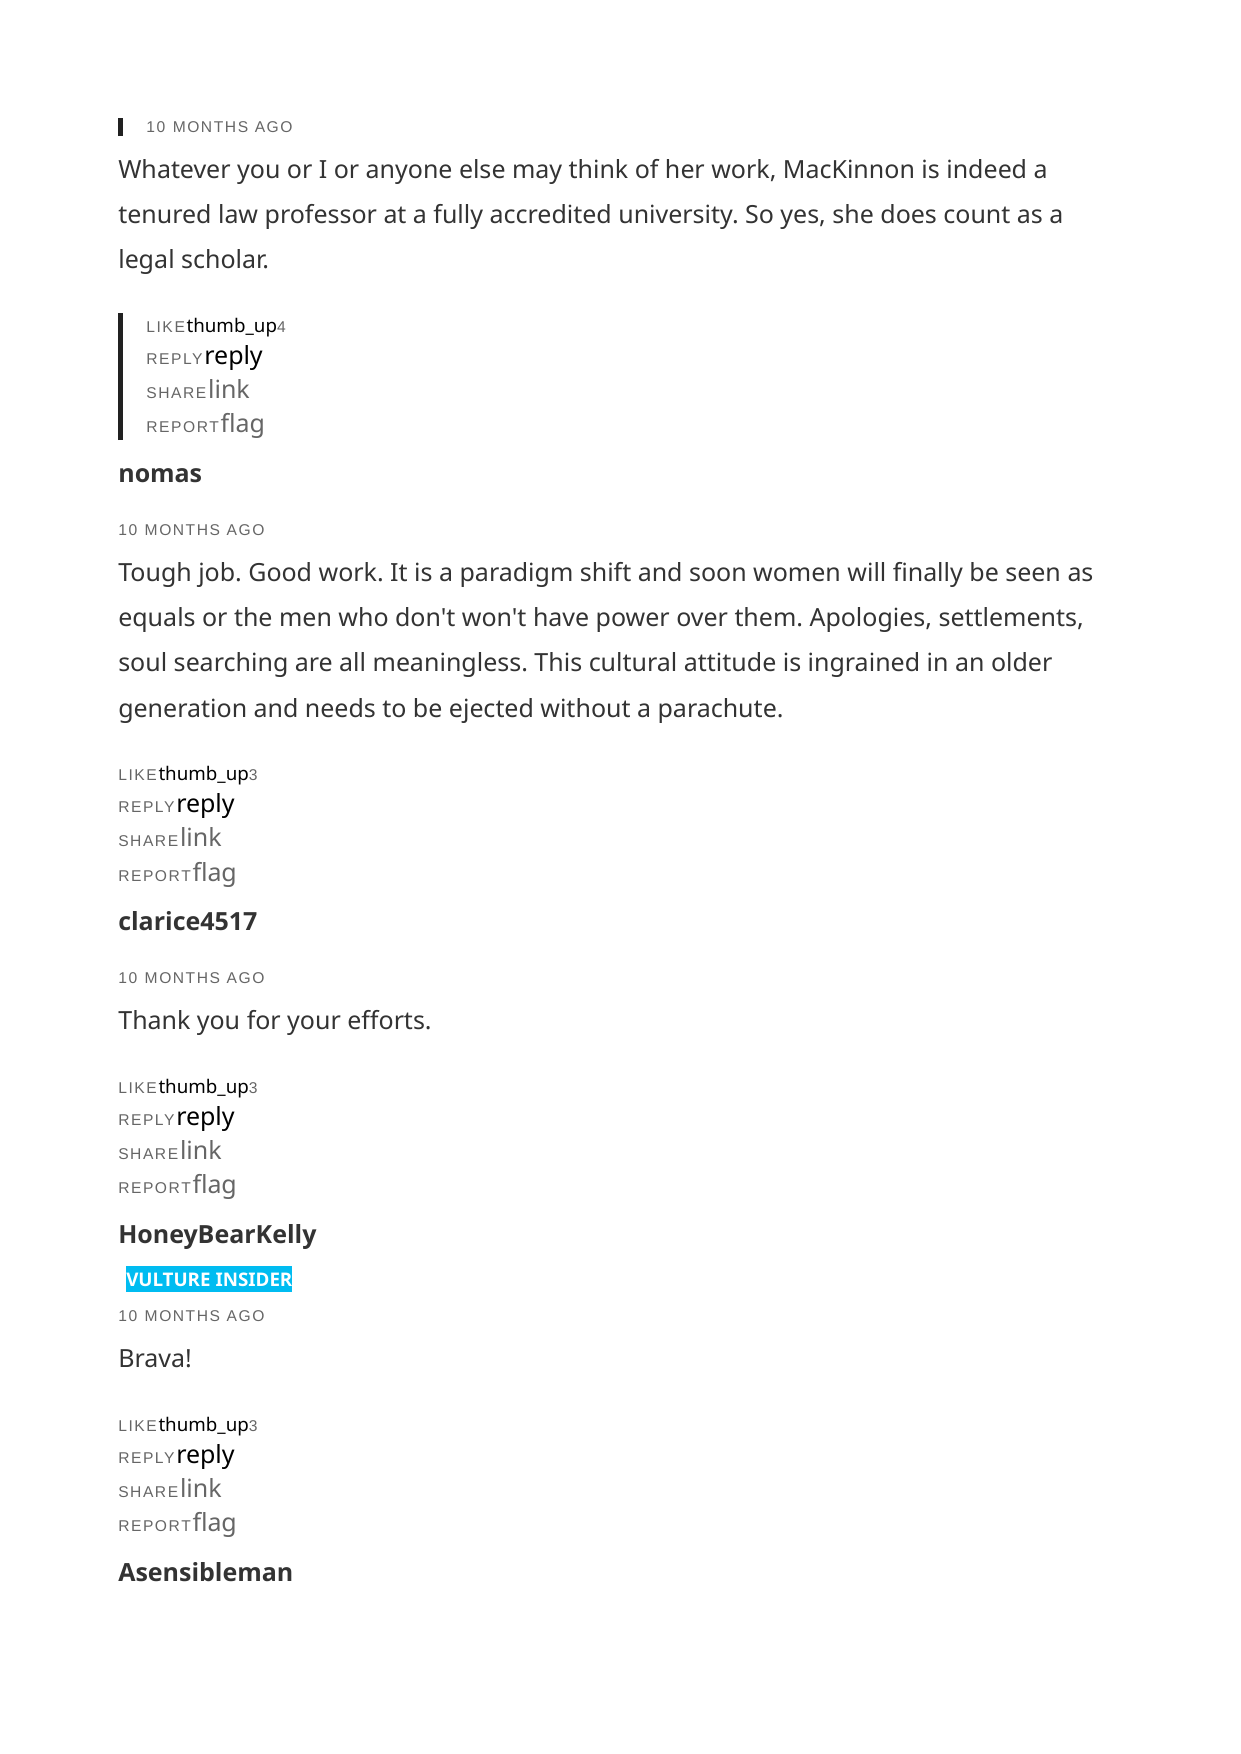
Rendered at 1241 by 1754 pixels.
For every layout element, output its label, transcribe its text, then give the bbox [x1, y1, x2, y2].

text Brava! [118, 1341, 1122, 1375]
text 10 MONTHS AGO [123, 118, 1122, 136]
text LIKEthumb_up3 [118, 1073, 1122, 1098]
text SHARElink [118, 820, 1122, 854]
text clarice4517 [118, 904, 1114, 938]
text 10 MONTHS AGO [118, 969, 1117, 987]
text REPLYreply [118, 1098, 1122, 1133]
text 10 MONTHS AGO [118, 1307, 1122, 1325]
text LIKEthumb_up4 [118, 312, 1122, 338]
text SHARElink [118, 1133, 1122, 1167]
text HoneyBearKelly [118, 1216, 1114, 1250]
text Whatever you or I or anyone else may think of her work, MacKinnon is indeed a tenured law professor at a fully accredited university. So yes, she does count as a legal scholar. [118, 152, 1122, 276]
text SHARElink [123, 372, 1122, 406]
text REPORTflag [123, 406, 1122, 440]
text REPLYreply [123, 338, 1122, 372]
text LIKEthumb_up3 [118, 1411, 1122, 1437]
text LIKEthumb_up3 [118, 761, 1122, 786]
text Tough job. Good work. It is a paradigm shift and soon women will finally be seen as equals or the men who don't won't have power over them. Apologies, settlements, soul searching are all meaningless. This cultural attitude is ingrained in an older generation and needs to be ejected without a parachute. [118, 555, 1122, 724]
text VULTURE INSIDER [126, 1266, 1109, 1292]
text nomas [118, 456, 1114, 490]
text REPORTflag [118, 1505, 1122, 1539]
text Thank you for your efforts. [118, 1003, 1122, 1037]
text REPLYreply [118, 1437, 1122, 1471]
text Asensibleman [118, 1554, 1114, 1588]
text REPORTflag [118, 1167, 1122, 1201]
text REPORTflag [118, 854, 1122, 888]
text REPLYreply [118, 786, 1122, 820]
text SHARElink [118, 1471, 1122, 1505]
text 10 MONTHS AGO [118, 521, 1117, 539]
